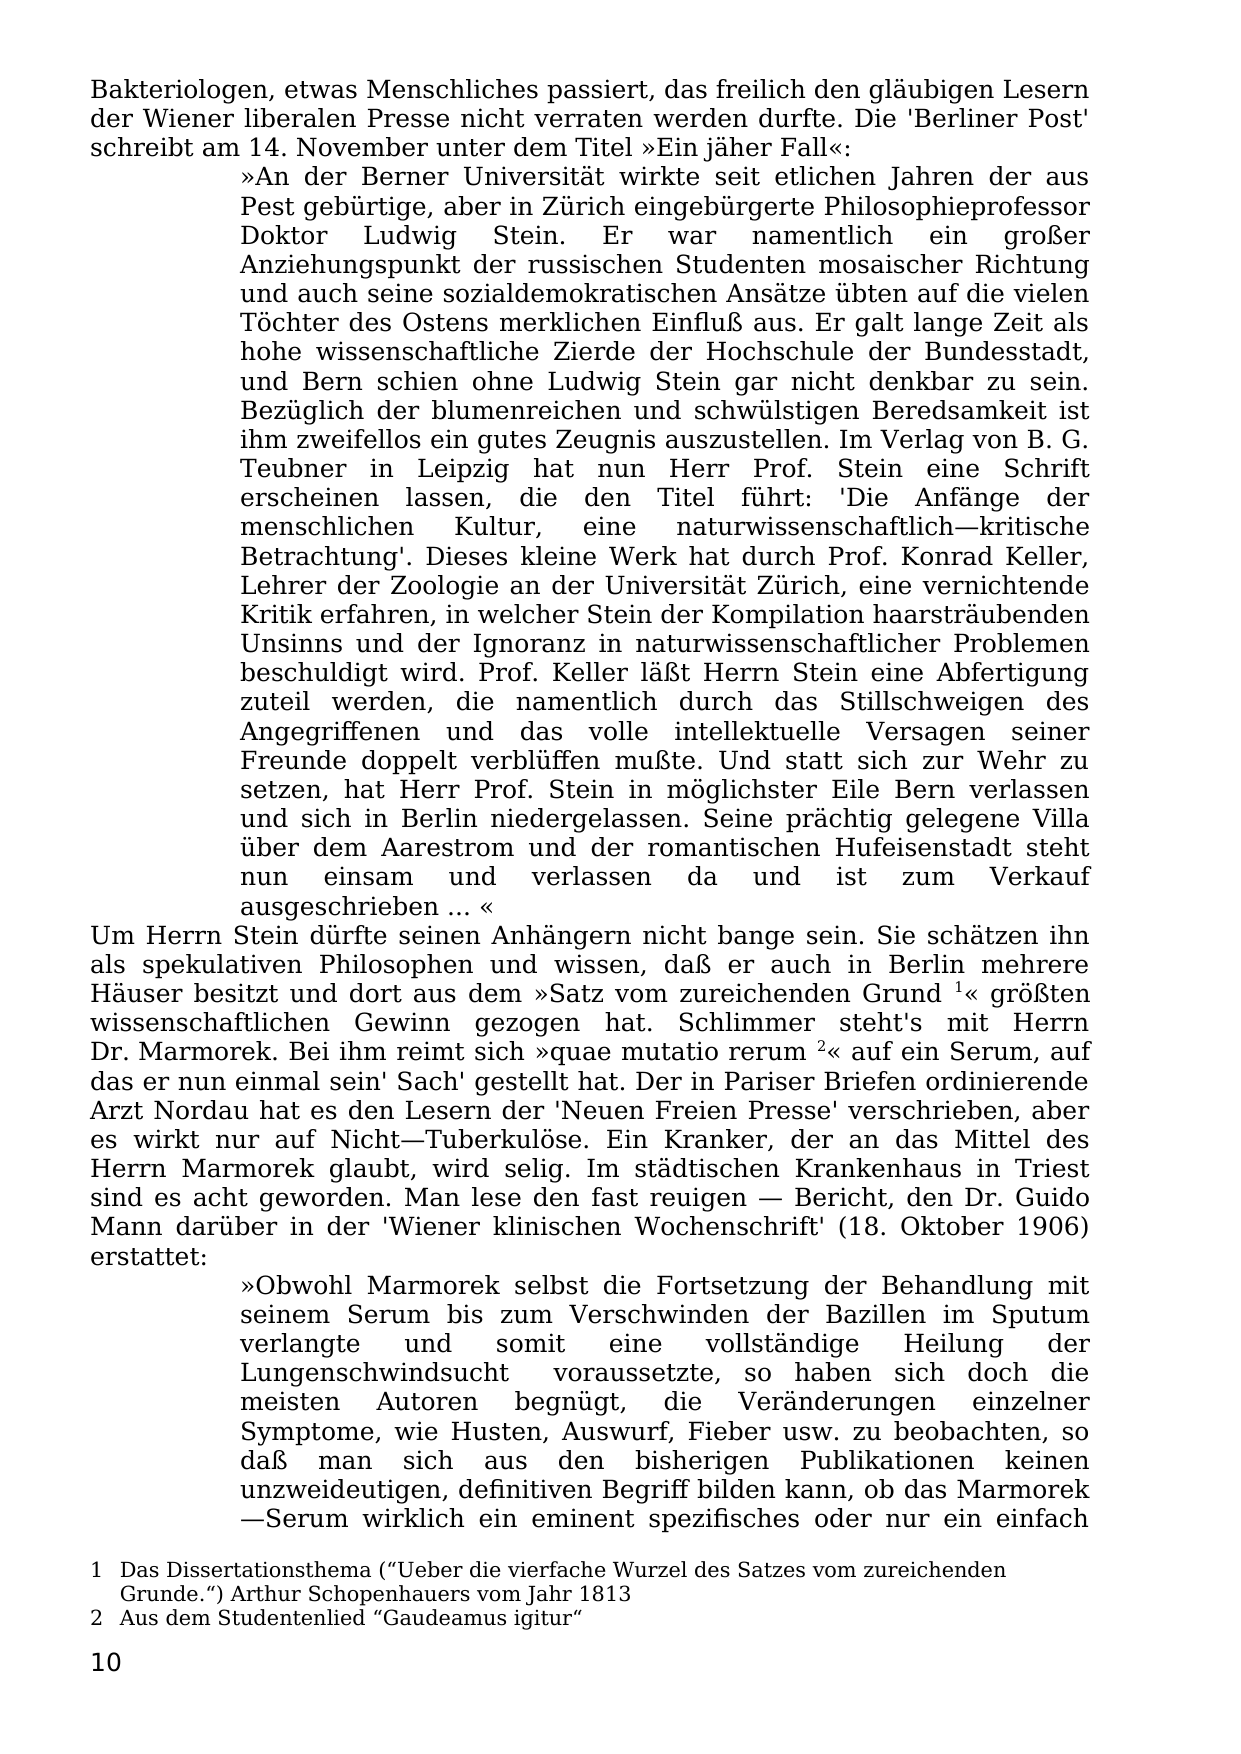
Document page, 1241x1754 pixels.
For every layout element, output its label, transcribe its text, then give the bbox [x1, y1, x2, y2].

text »An der Berner Universität wirkte seit etlichen Jahren der aus Pest gebürtige, aber in Zürich eingebürgerte Philosophieprofessor Doktor Ludwig Stein. Er war namentlich ein großer Anziehungspunkt der russischen Studenten mosaischer Richtung und auch seine sozialdemokratischen Ansätze übten auf die vielen Töchter des Ostens merklichen Einfluß aus. Er galt lange Zeit als hohe wissenschaftliche Zierde der Hochschule der Bundesstadt, und Bern schien ohne Ludwig Stein gar nicht denkbar zu sein. Bezüglich der blumenreichen und schwülstigen Beredsamkeit ist ihm zweifellos ein gutes Zeugnis auszustellen. Im Verlag von B. G. Teubner in Leipzig hat nun Herr Prof. Stein eine Schrift erscheinen lassen, die den Titel führt: 'Die Anfänge der menschlichen Kultur, eine naturwissenschaftlich—kritische Betrachtung'. Dieses kleine Werk hat durch Prof. Konrad Keller, Lehrer der Zoologie an der Universität Zürich, eine vernichtende Kritik erfahren, in welcher Stein der Kompilation haarsträubenden Unsinns und der Ignoranz in naturwissenschaftlicher Problemen beschuldigt wird. Prof. Keller läßt Herrn Stein eine Abfertigung zuteil werden, die namentlich durch das Stillschweigen des Angegriffenen und das volle intellektuelle Versagen seiner Freunde doppelt verblüffen mußte. Und statt sich zur Wehr zu setzen, hat Herr Prof. Stein in möglichster Eile Bern verlassen und sich in Berlin niedergelassen. Seine prächtig gelegene Villa über dem Aarestrom und der romantischen Hufeisenstadt steht nun einsam und verlassen da und ist zum Verkauf ausgeschrieben ... « [240, 162, 1091, 921]
text »Obwohl Marmorek selbst die Fortsetzung der Behandlung mit seinem Serum bis zum Verschwinden der Bazillen im Sputum verlangte und somit eine vollständige Heilung der Lungenschwindsucht voraussetzte, so haben sich doch die meisten Autoren begnügt, die Veränderungen einzelner Symptome, wie Husten, Auswurf, Fieber usw. zu beobachten, so daß man sich aus den bisherigen Publikationen keinen unzweideutigen, definitiven Begriff bilden kann, ob das Marmorek—Serum wirklich ein eminent spezifisches oder nur ein einfach [240, 1271, 1091, 1533]
text Um Herrn Stein dürfte seinen Anhängern nicht bange sein. Sie schätzen ihn als spekulativen Philosophen und wissen, daß er auch in Berlin mehrere Häuser besitzt und dort aus dem »Satz vom zureichenden Grund « größten wissenschaftlichen Gewinn gezogen hat. Schlimmer steht's mit Herrn Dr. Marmorek. Bei ihm reimt sich »quae mutatio rerum « auf ein Serum, auf das er nun einmal sein' Sach' gestellt hat. Der in Pariser Briefen ordinierende Arzt Nordau hat es den Lesern der 'Neuen Freien Presse' verschrieben, aber es wirkt nur auf Nicht—Tuberkulöse. Ein Kranker, der an das Mittel des Herrn Marmorek glaubt, wird selig. Im städtischen Krankenhaus in Triest sind es acht geworden. Man lese den fast reuigen — Bericht, den Dr. Guido Mann darüber in der 'Wiener klinischen Wochenschrift' (18. Oktober 1906) erstattet: [90, 921, 1091, 1271]
text Das Dissertationsthema (“Ueber die vierfache Wurzel des Satzes vom zureichenden Grunde.“) Arthur Schopenhauers vom Jahr 1813 [90, 1558, 1091, 1606]
text Aus dem Studentenlied “Gaudeamus igitur“ [90, 1606, 1091, 1631]
text Bakteriologen, etwas Menschliches passiert, das freilich den gläubigen Lesern der Wiener liberalen Presse nicht verraten werden durfte. Die 'Berliner Post' schreibt am 14. November unter dem Titel »Ein jäher Fall«: [90, 75, 1091, 162]
